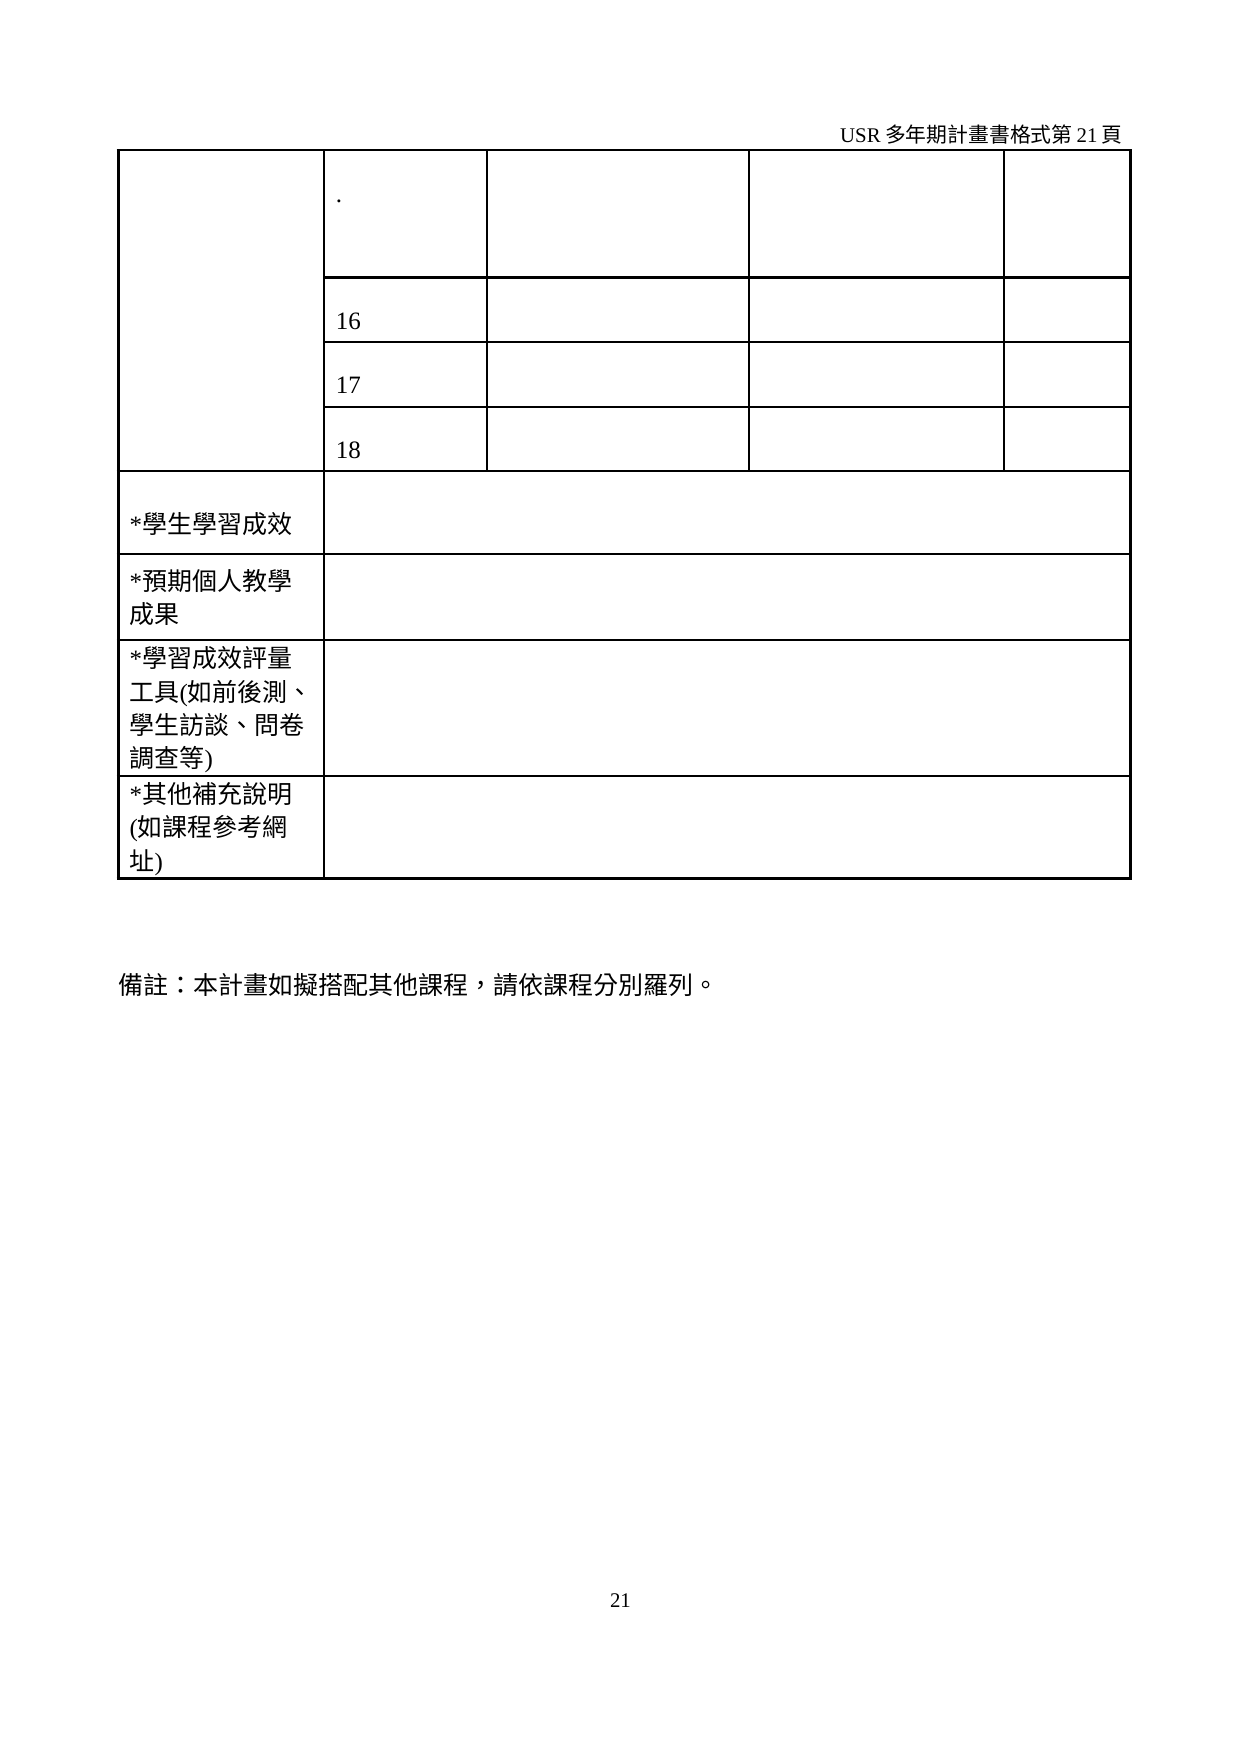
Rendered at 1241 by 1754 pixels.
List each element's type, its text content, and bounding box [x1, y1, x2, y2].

table_cell [488, 151, 748, 276]
table_cell 17 [325, 343, 486, 406]
table_cell [750, 151, 1003, 276]
table_cell [488, 343, 748, 406]
table_cell [325, 555, 1129, 639]
table_cell 16 [325, 279, 486, 341]
table_cell [325, 641, 1129, 774]
table_cell *其他補充說明 (如課程參考網址) [120, 777, 323, 877]
table_cell *學生學習成效 [120, 472, 323, 553]
table_cell 18 [325, 408, 486, 470]
table_cell *學習成效評量工具(如前後測、學生訪談、問卷調查等) [120, 641, 323, 774]
table_cell *預期個人教學成果 [120, 555, 323, 639]
table_cell [120, 151, 323, 470]
table_cell [750, 408, 1003, 470]
table_cell [750, 279, 1003, 341]
table_cell [1005, 151, 1129, 276]
table_cell [325, 472, 1129, 553]
table_cell [1005, 279, 1129, 341]
table_cell [325, 777, 1129, 877]
table_cell [1005, 343, 1129, 406]
table_cell [1005, 408, 1129, 470]
table_cell [488, 279, 748, 341]
table_cell [488, 408, 748, 470]
table_cell . [325, 151, 486, 276]
text 備註：本計畫如擬搭配其他課程，請依課程分別羅列。 [118, 942, 1122, 1005]
table_cell [750, 343, 1003, 406]
